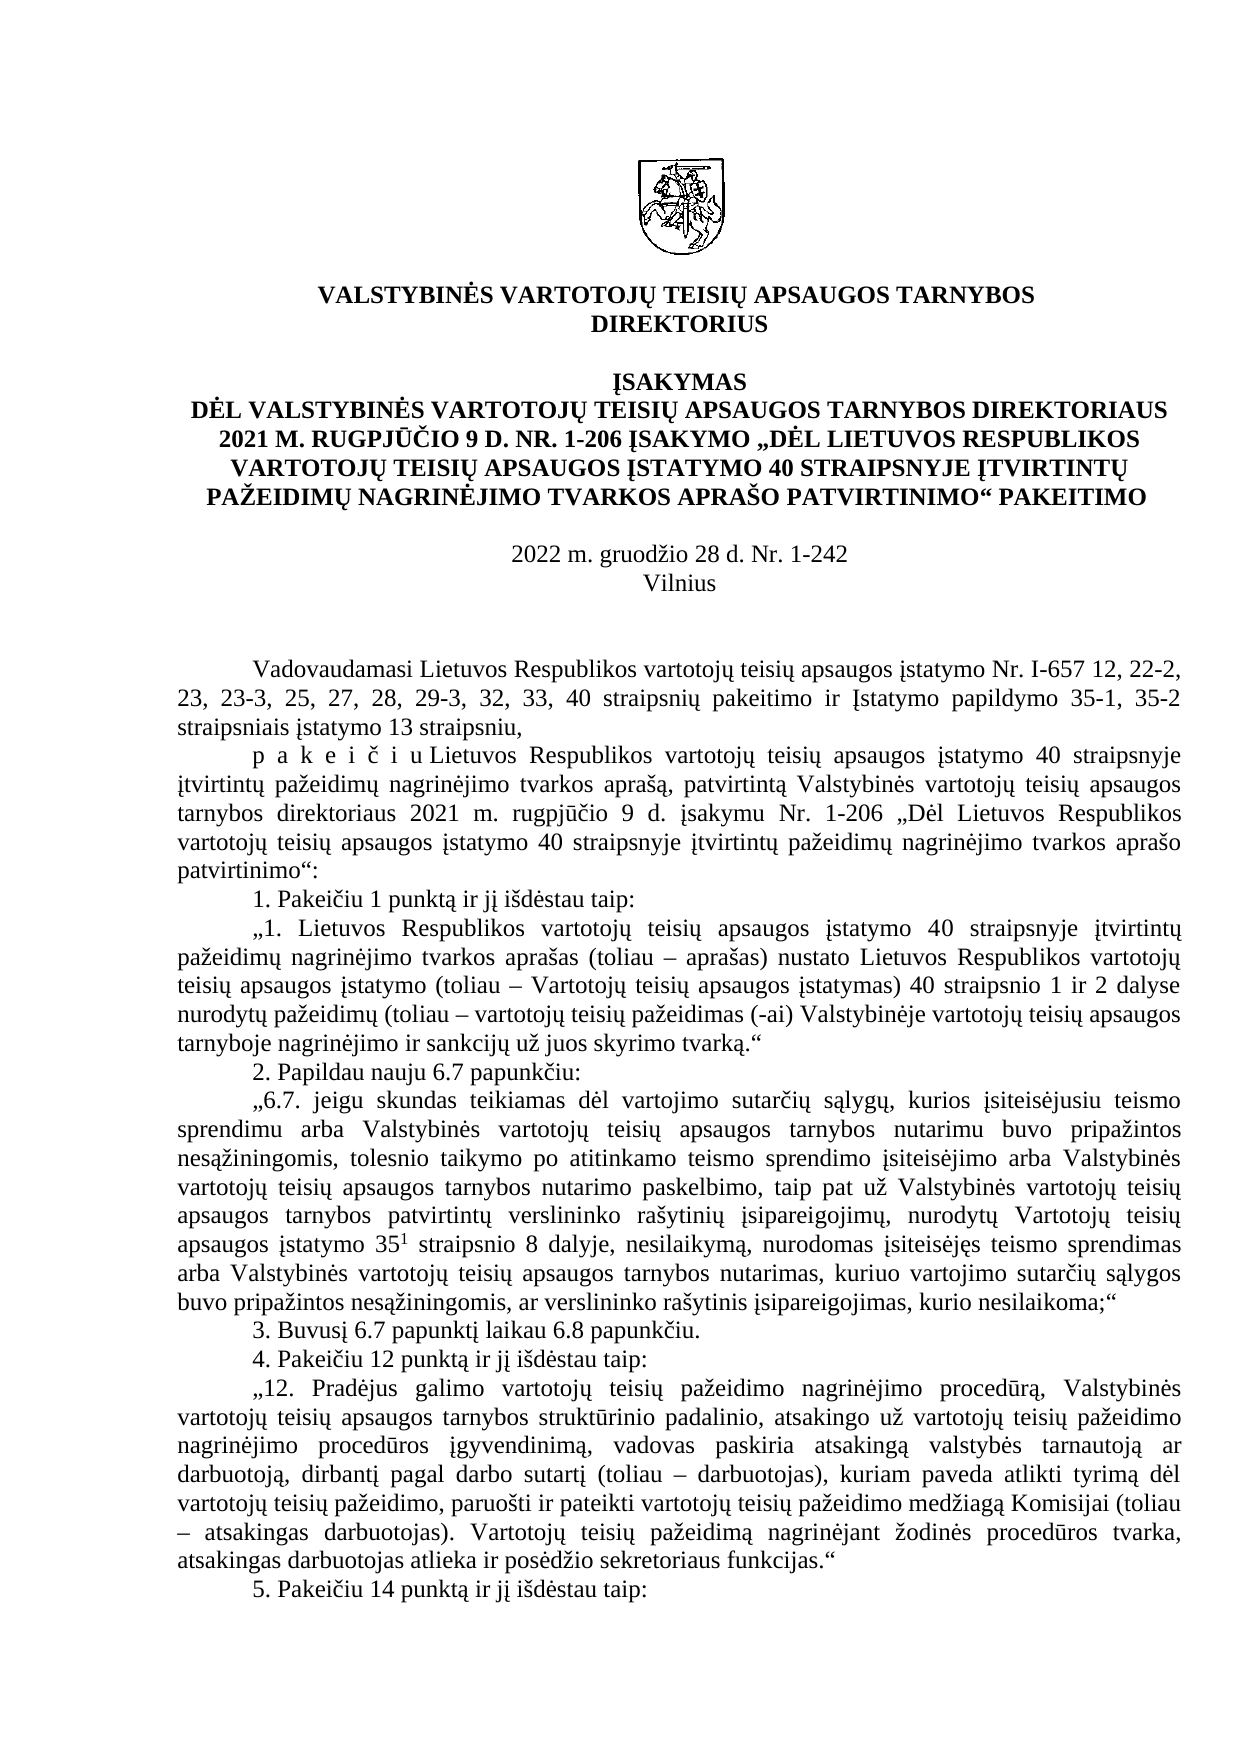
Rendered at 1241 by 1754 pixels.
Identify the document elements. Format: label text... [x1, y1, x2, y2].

text VALSTYBINĖS VARTOTOJŲ TEISIŲ APSAUGOS TARNYBOS [177, 281, 1182, 309]
text „12. Pradėjus galimo vartotojų teisių pažeidimo nagrinėjimo procedūrą, Valstybinės vartotojų teisių apsaugos tarnybos struktūrinio padalinio, atsakingo už vartotojų teisių pažeidimo nagrinėjimo procedūros įgyvendinimą, vadovas paskiria atsakingą valstybės tarnautoją ar darbuotoją, dirbantį pagal darbo sutartį (toliau – darbuotojas), kuriam paveda atlikti tyrimą dėl vartotojų teisių pažeidimo, paruošti ir pateikti vartotojų teisių pažeidimo medžiagą Komisijai (toliau – atsakingas darbuotojas). Vartotojų teisių pažeidimą nagrinėjant žodinės procedūros tvarka, atsakingas darbuotojas atlieka ir posėdžio sekretoriaus funkcijas.“ [177, 1373, 1182, 1574]
text p a k e i č i u Lietuvos Respublikos vartotojų teisių apsaugos įstatymo 40 straipsnyje įtvirtintų pažeidimų nagrinėjimo tvarkos aprašą, patvirtintą Valstybinės vartotojų teisių apsaugos tarnybos direktoriaus 2021 m. rugpjūčio 9 d. įsakymu Nr. 1-206 „Dėl Lietuvos Respublikos vartotojų teisių apsaugos įstatymo 40 straipsnyje įtvirtintų pažeidimų nagrinėjimo tvarkos aprašo patvirtinimo“: [177, 741, 1182, 884]
text DIREKTORIUS [177, 309, 1182, 338]
text 2022 m. gruodžio 28 d. Nr. 1-242 [177, 539, 1182, 568]
text ĮSAKYMAS [177, 367, 1182, 396]
text 4. Pakeičiu 12 punktą ir jį išdėstau taip: [177, 1344, 1182, 1373]
text Vadovaudamasi Lietuvos Respublikos vartotojų teisių apsaugos įstatymo Nr. I-657 12, 22-2, 23, 23-3, 25, 27, 28, 29-3, 32, 33, 40 straipsnių pakeitimo ir Įstatymo papildymo 35-1, 35-2 straipsniais įstatymo 13 straipsniu, [177, 654, 1182, 741]
text DĖL VALSTYBINĖS VARTOTOJŲ TEISIŲ APSAUGOS TARNYBOS DIREKTORIAUS 2021 M. RUGPJŪČIO 9 D. NR. 1-206 ĮSAKYMO „DĖL LIETUVOS RESPUBLIKOS VARTOTOJŲ TEISIŲ APSAUGOS ĮSTATYMO 40 STRAIPSNYJE ĮTVIRTINTŲ PAŽEIDIMŲ NAGRINĖJIMO TVARKOS APRAŠO PATVIRTINIMO“ PAKEITIMO [177, 396, 1182, 511]
text 1. Pakeičiu 1 punktą ir jį išdėstau taip: [177, 884, 1182, 913]
text 5. Pakeičiu 14 punktą ir jį išdėstau taip: [177, 1574, 1182, 1603]
text „6.7. jeigu skundas teikiamas dėl vartojimo sutarčių sąlygų, kurios įsiteisėjusiu teismo sprendimu arba Valstybinės vartotojų teisių apsaugos tarnybos nutarimu buvo pripažintos nesąžiningomis, tolesnio taikymo po atitinkamo teismo sprendimo įsiteisėjimo arba Valstybinės vartotojų teisių apsaugos tarnybos nutarimo paskelbimo, taip pat už Valstybinės vartotojų teisių apsaugos tarnybos patvirtintų verslininko rašytinių įsipareigojimų, nurodytų Vartotojų teisių apsaugos įstatymo 351 straipsnio 8 dalyje, nesilaikymą, nurodomas įsiteisėjęs teismo sprendimas arba Valstybinės vartotojų teisių apsaugos tarnybos nutarimas, kuriuo vartojimo sutarčių sąlygos buvo pripažintos nesąžiningomis, ar verslininko rašytinis įsipareigojimas, kurio nesilaikoma;“ [177, 1086, 1182, 1316]
text 2. Papildau nauju 6.7 papunkčiu: [177, 1057, 1182, 1086]
text 3. Buvusį 6.7 papunktį laikau 6.8 papunkčiu. [177, 1316, 1182, 1344]
text Vilnius [177, 568, 1182, 597]
text „1. Lietuvos Respublikos vartotojų teisių apsaugos įstatymo 40 straipsnyje įtvirtintų pažeidimų nagrinėjimo tvarkos aprašas (toliau – aprašas) nustato Lietuvos Respublikos vartotojų teisių apsaugos įstatymo (toliau – Vartotojų teisių apsaugos įstatymas) 40 straipsnio 1 ir 2 dalyse nurodytų pažeidimų (toliau – vartotojų teisių pažeidimas (-ai) Valstybinėje vartotojų teisių apsaugos tarnyboje nagrinėjimo ir sankcijų už juos skyrimo tvarką.“ [177, 913, 1182, 1057]
